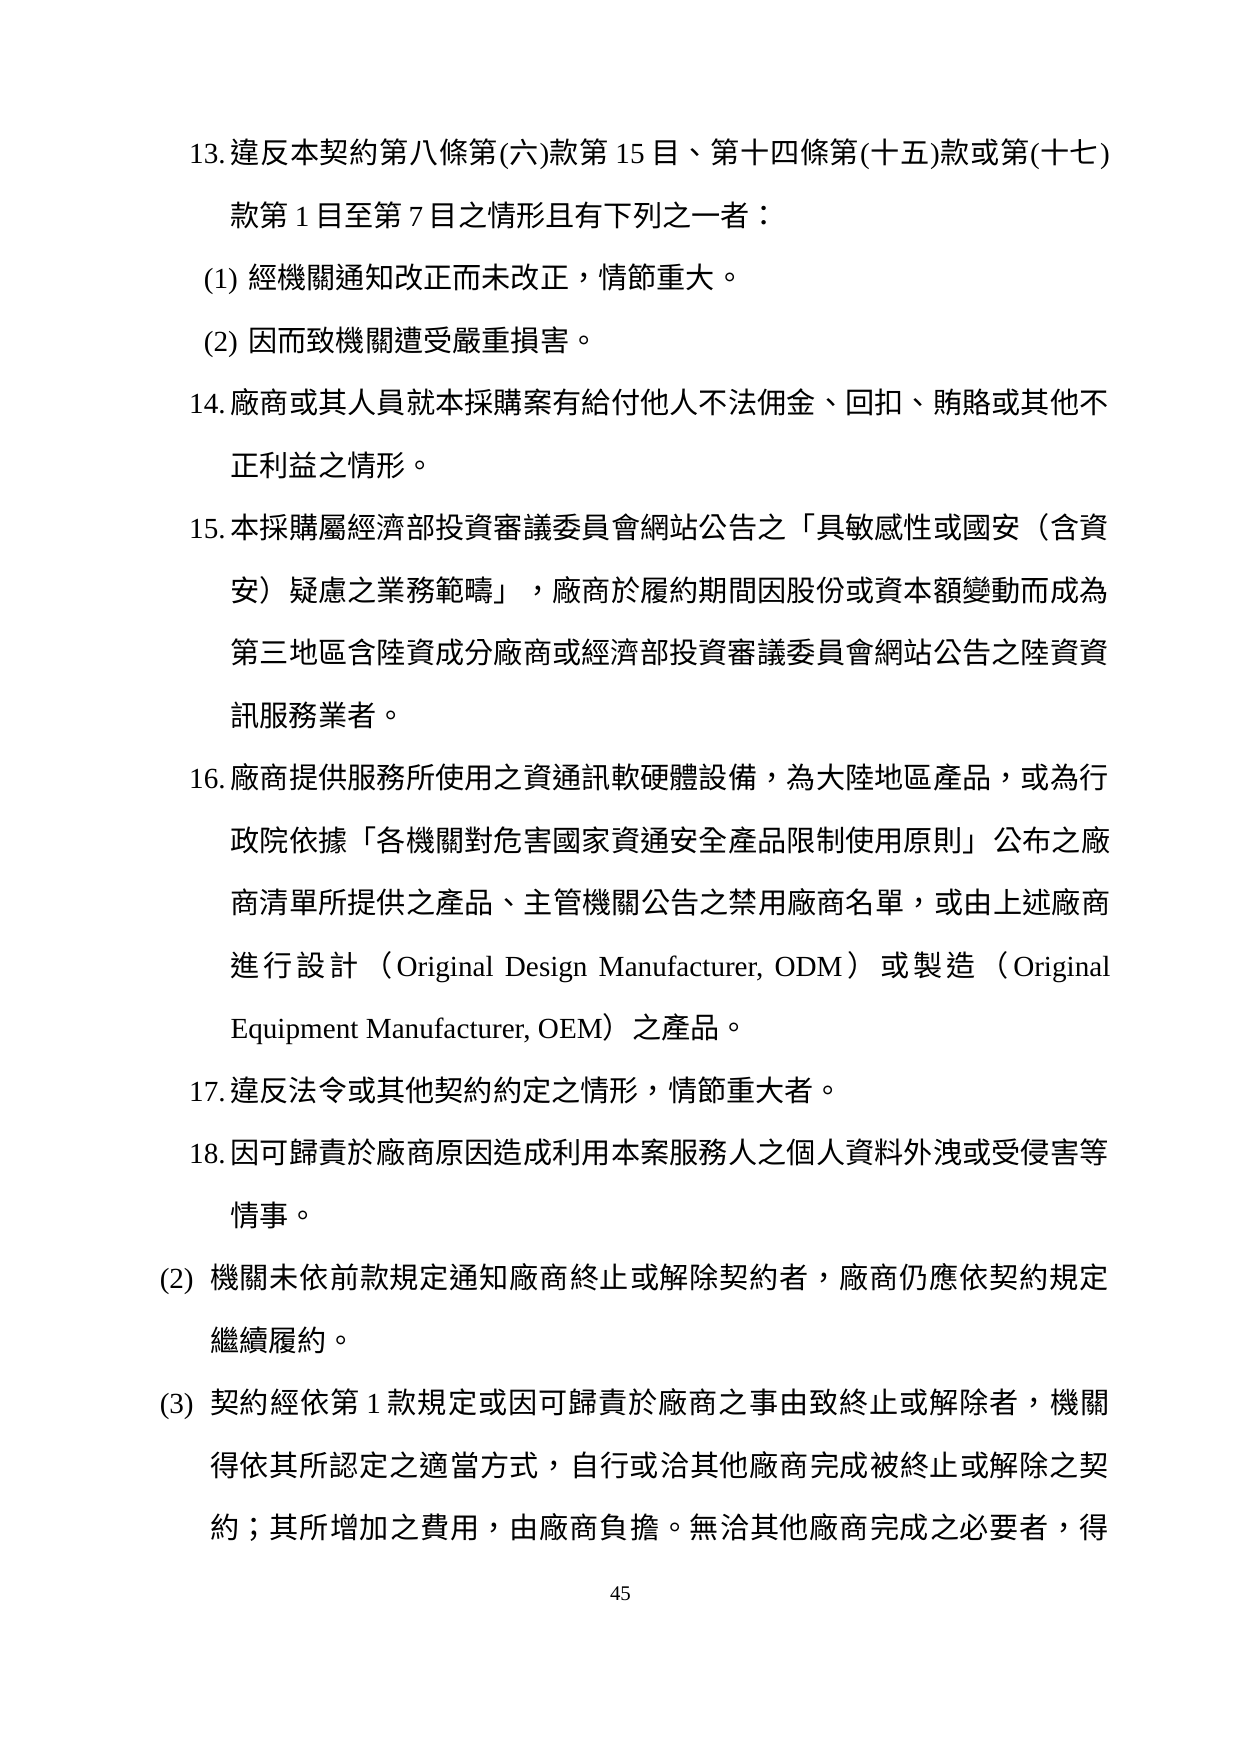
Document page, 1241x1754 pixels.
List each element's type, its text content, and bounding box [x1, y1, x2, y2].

list 廠商或其人員就本採購案有給付他人不法佣金、回扣、賄賂或其他不正利益之情形。 [189, 359, 1110, 484]
list 經機關通知改正而未改正，情節重大。 [204, 234, 1110, 297]
list 因而致機關遭受嚴重損害。 [204, 297, 1110, 359]
list 因可歸責於廠商原因造成利用本案服務人之個人資料外洩或受侵害等情事。 [189, 1109, 1110, 1234]
list 廠商提供服務所使用之資通訊軟硬體設備，為大陸地區產品，或為行政院依據「各機關對危害國家資通安全產品限制使用原則」公布之廠商清單所提供之產品、主管機關公告之禁用廠商名單，或由上述廠商進行設計（Original Design Manufacturer, ODM）或製造（Original Equipment Manufacturer, OEM）之產品。 [189, 734, 1110, 1047]
list 違反法令或其他契約約定之情形，情節重大者。 [189, 1047, 1110, 1109]
list 違反本契約第八條第(六)款第15目、第十四條第(十五)款或第(十七)款第1目至第7目之情形且有下列之一者： [189, 109, 1110, 234]
list 機關未依前款規定通知廠商終止或解除契約者，廠商仍應依契約規定繼續履約。 [159, 1234, 1110, 1359]
list 契約經依第1款規定或因可歸責於廠商之事由致終止或解除者，機關得依其所認定之適當方式，自行或洽其他廠商完成被終止或解除之契約；其所增加之費用，由廠商負擔。無洽其他廠商完成之必要者，得 [159, 1359, 1110, 1547]
list 本採購屬經濟部投資審議委員會網站公告之「具敏感性或國安（含資安）疑慮之業務範疇」，廠商於履約期間因股份或資本額變動而成為第三地區含陸資成分廠商或經濟部投資審議委員會網站公告之陸資資訊服務業者。 [189, 484, 1110, 734]
